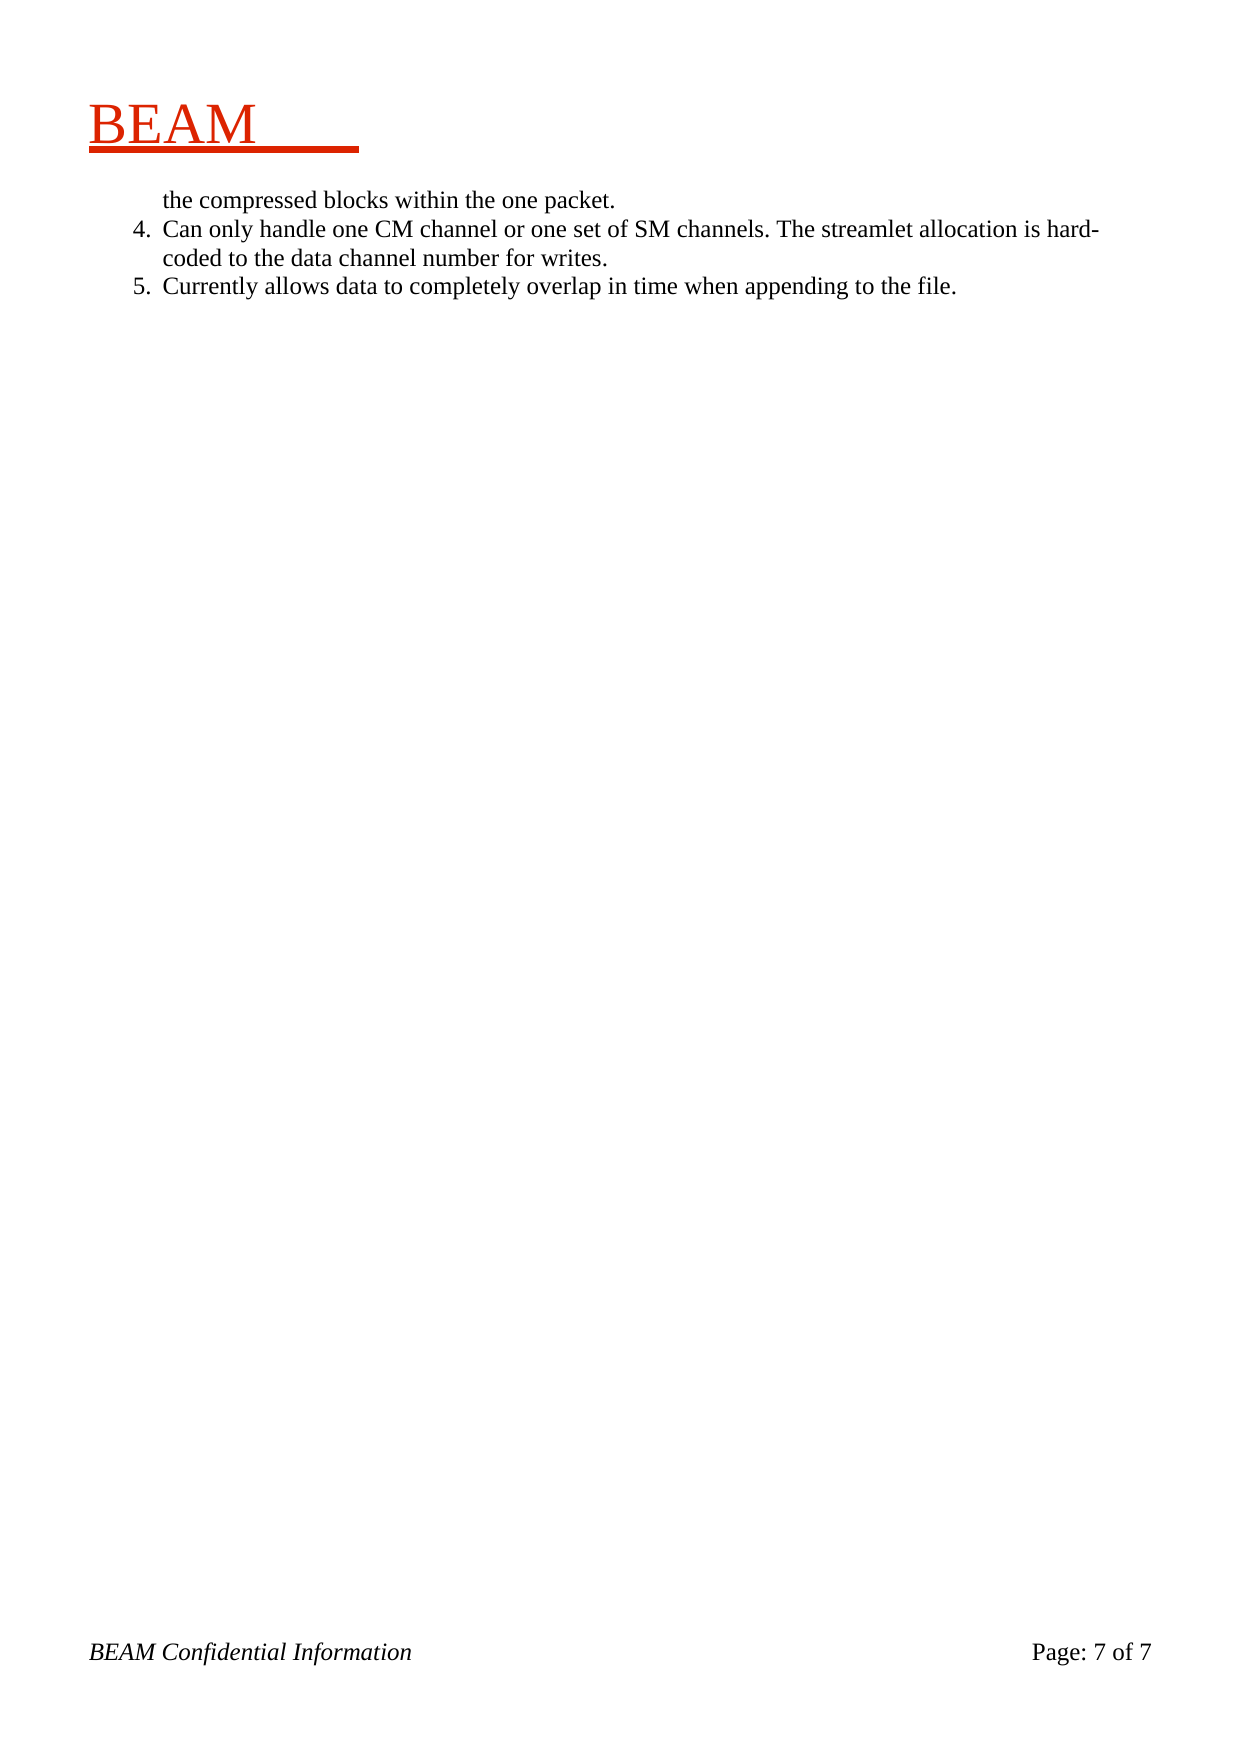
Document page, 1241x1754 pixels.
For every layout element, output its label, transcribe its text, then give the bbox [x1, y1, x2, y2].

list Currently allows data to completely overlap in time when appending to the file. [133, 271, 1152, 300]
list Can only handle one CM channel or one set of SM channels. The streamlet allocation is hard-coded to the data channel number for writes. [133, 214, 1152, 271]
list the compressed blocks within the one packet. [133, 185, 1152, 214]
